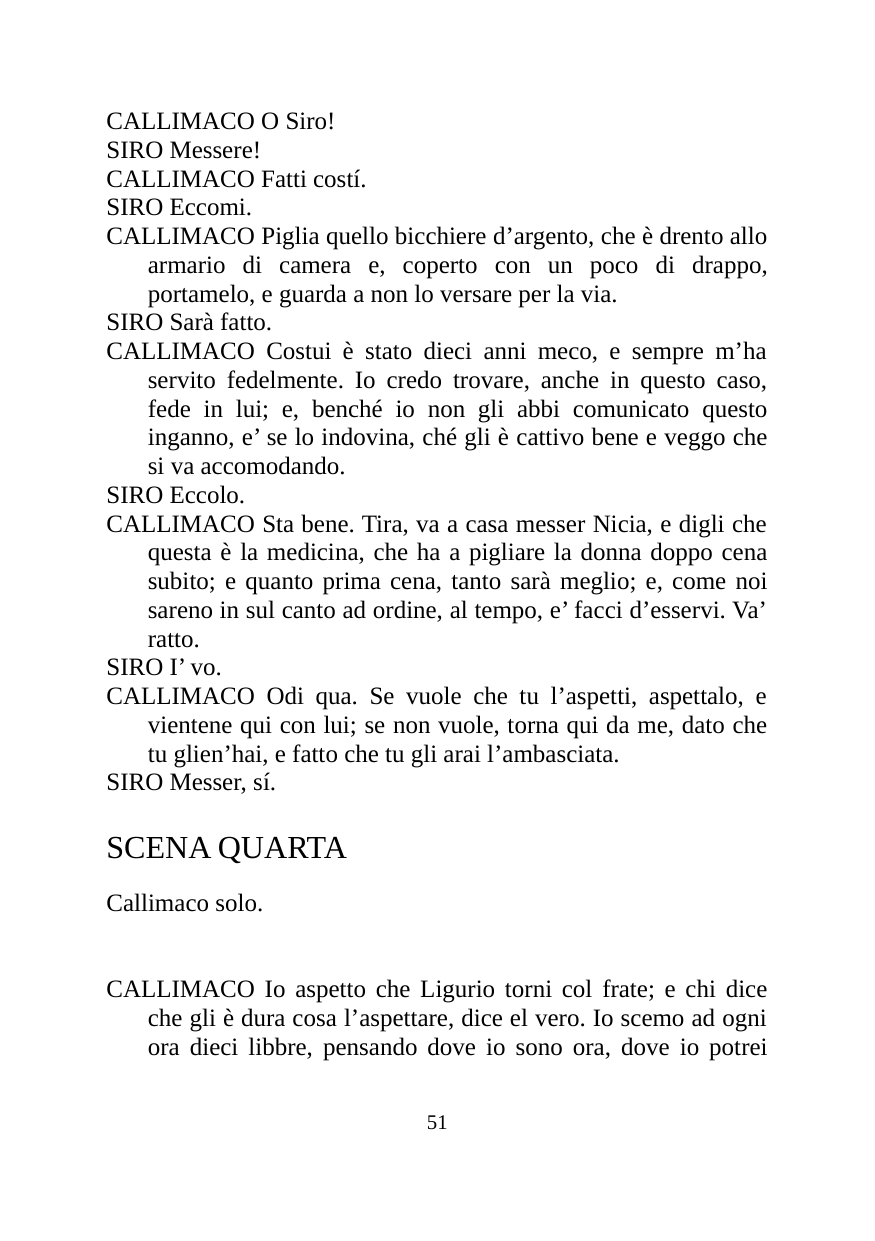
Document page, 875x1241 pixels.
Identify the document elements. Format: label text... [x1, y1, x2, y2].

text CALLIMACO Costui è stato dieci anni meco, e sempre m’ha servito fedelmente. Io credo trovare, anche in questo caso, fede in lui; e, benché io non gli abbi comunicato questo inganno, e’ se lo indovina, ché gli è cattivo bene e veggo che si va accomodando. [106, 336, 768, 480]
text CALLIMACO Io aspetto che Ligurio torni col frate; e chi dice che gli è dura cosa l’aspettare, dice el vero. Io scemo ad ogni ora dieci libbre, pensando dove io sono ora, dove io potrei [106, 974, 768, 1061]
text SIRO Messere! [106, 135, 768, 164]
text SIRO Eccolo. [106, 480, 768, 509]
text CALLIMACO Fatti costí. [106, 164, 768, 192]
text CALLIMACO O Siro! [106, 106, 768, 135]
subtitle SCENA QUARTA [106, 829, 768, 866]
text Callimaco solo. [106, 888, 768, 917]
text SIRO Messer, sí. [106, 767, 768, 796]
text SIRO Eccomi. [106, 192, 768, 221]
text SIRO I’ vo. [106, 652, 768, 681]
text CALLIMACO Piglia quello bicchiere d’argento, che è drento allo armario di camera e, coperto con un poco di drappo, portamelo, e guarda a non lo versare per la via. [106, 221, 768, 307]
text SIRO Sarà fatto. [106, 307, 768, 336]
text CALLIMACO Sta bene. Tira, va a casa messer Nicia, e digli che questa è la medicina, che ha a pigliare la donna doppo cena subito; e quanto prima cena, tanto sarà meglio; e, come noi sareno in sul canto ad ordine, al tempo, e’ facci d’esservi. Va’ ratto. [106, 509, 768, 652]
text CALLIMACO Odi qua. Se vuole che tu l’aspetti, aspettalo, e vientene qui con lui; se non vuole, torna qui da me, dato che tu glien’hai, e fatto che tu gli arai l’ambasciata. [106, 681, 768, 767]
